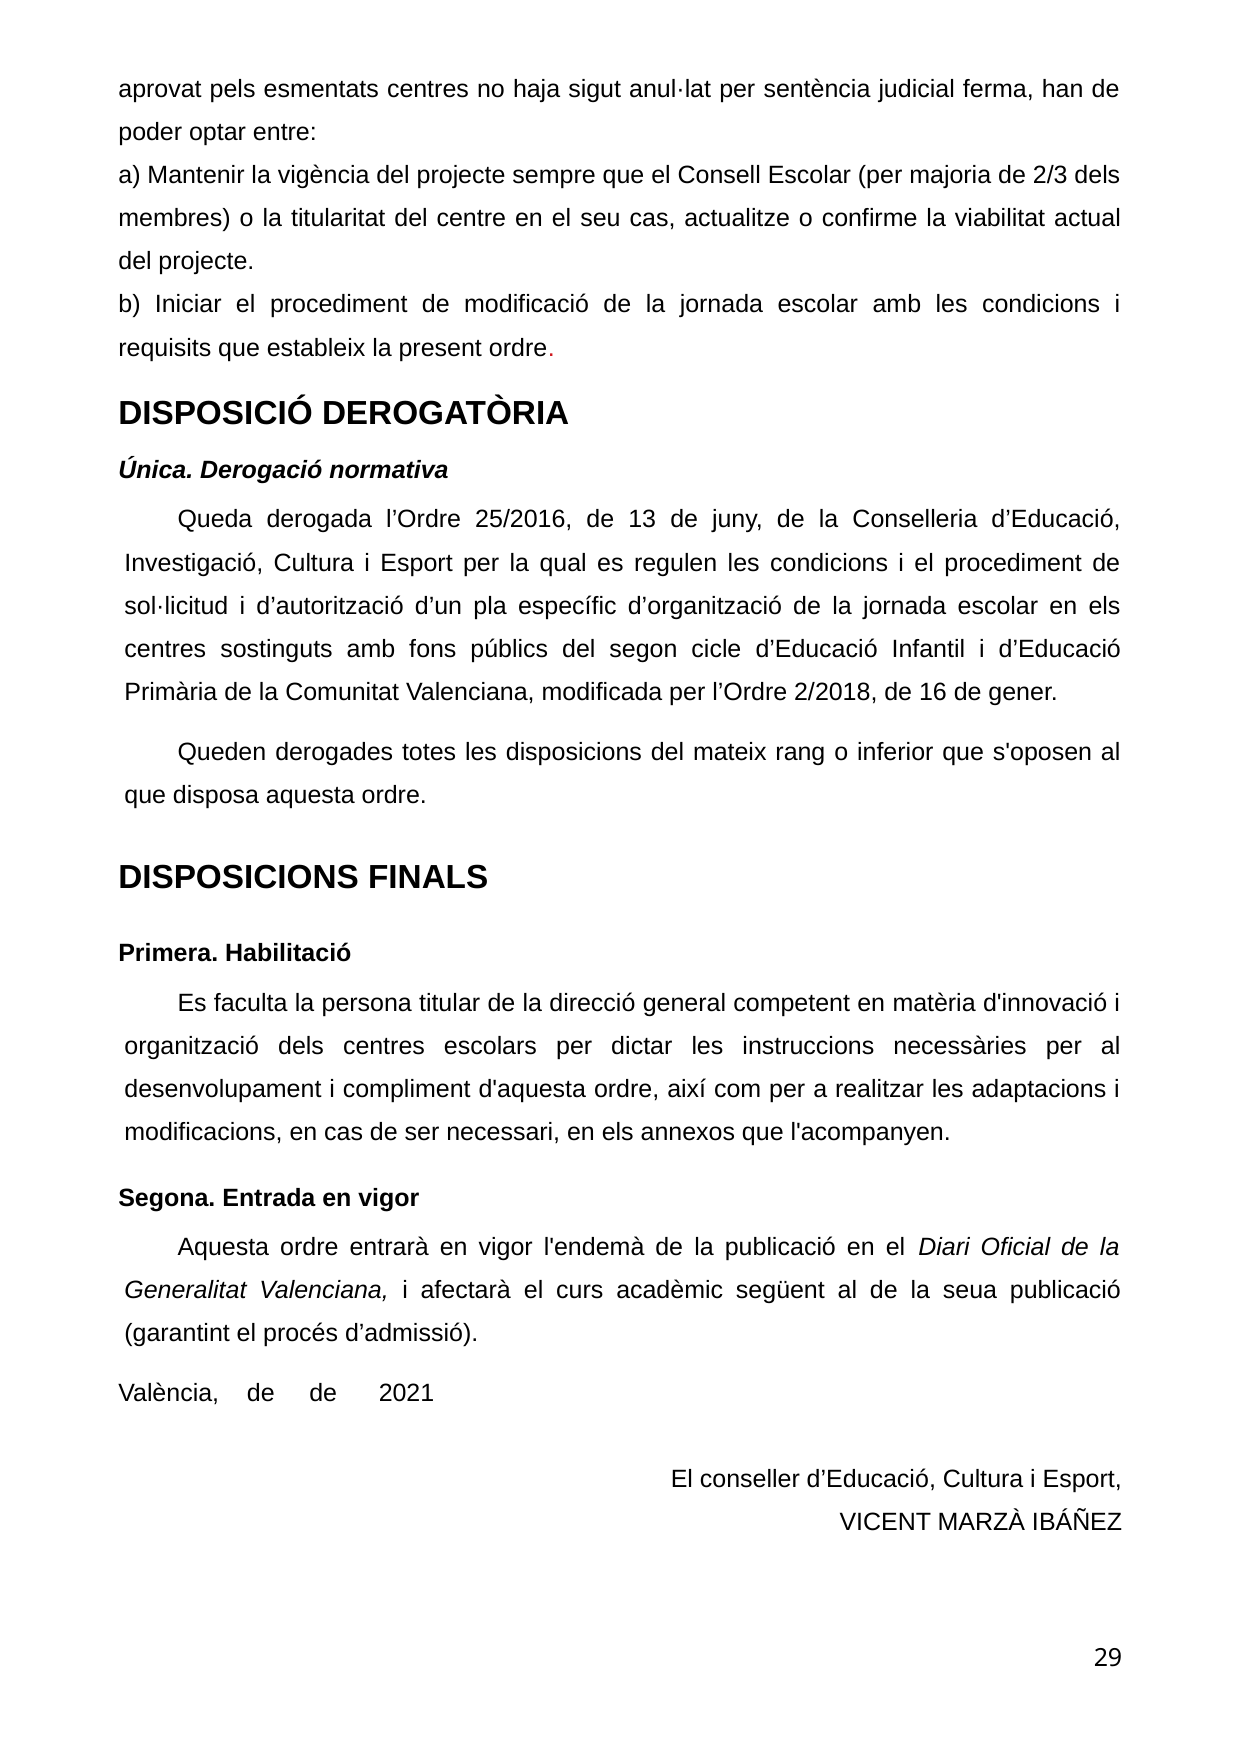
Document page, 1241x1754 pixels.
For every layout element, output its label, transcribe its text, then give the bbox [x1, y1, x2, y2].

text Queda derogada l’Ordre 25/2016, de 13 de juny, de la Conselleria d’Educació, Investigació, Cultura i Esport per la qual es regulen les condicions i el procediment de sol·licitud i d’autorització d’un pla específic d’organització de la jornada escolar en els centres sostinguts amb fons públics del segon cicle d’Educació Infantil i d’Educació Primària de la Comunitat Valenciana, modificada per l’Ordre 2/2018, de 16 de gener. [124, 504, 1122, 706]
text El conseller d’Educació, Cultura i Esport, [118, 1464, 1122, 1492]
text València, de de 2021 [118, 1377, 1122, 1406]
text Aquesta ordre entrarà en vigor l'endemà de la publicació en el Diari Oficial de la Generalitat Valenciana, i afectarà el curs acadèmic següent al de la seua publicació (garantint el procés d’admissió). [124, 1232, 1122, 1347]
subtitle Primera. Habilitació [118, 938, 1122, 967]
subtitle DISPOSICIONS FINALS [118, 857, 1122, 896]
subtitle DISPOSICIÓ DEROGATÒRIA [118, 393, 1122, 432]
text Es faculta la persona titular de la direcció general competent en matèria d'innovació i organització dels centres escolars per dictar les instruccions necessàries per al desenvolupament i compliment d'aquesta ordre, així com per a realitzar les adaptacions i modificacions, en cas de ser necessari, en els annexos que l'acompanyen. [124, 987, 1122, 1146]
subtitle Segona. Entrada en vigor [118, 1182, 1122, 1211]
text a) Mantenir la vigència del projecte sempre que el Consell Escolar (per majoria de 2/3 dels membres) o la titularitat del centre en el seu cas, actualitze o confirme la viabilitat actual del projecte. [118, 160, 1122, 275]
text b) Iniciar el procediment de modificació de la jornada escolar amb les condicions i requisits que estableix la present ordre. [118, 289, 1122, 361]
text aprovat pels esmentats centres no haja sigut anul·lat per sentència judicial ferma, han de poder optar entre: [118, 74, 1122, 146]
text Queden derogades totes les disposicions del mateix rang o inferior que s'oposen al que disposa aquesta ordre. [124, 737, 1122, 808]
subtitle Única. Derogació normativa [118, 455, 1122, 484]
text VICENT MARZÀ IBÁÑEZ [118, 1507, 1122, 1536]
